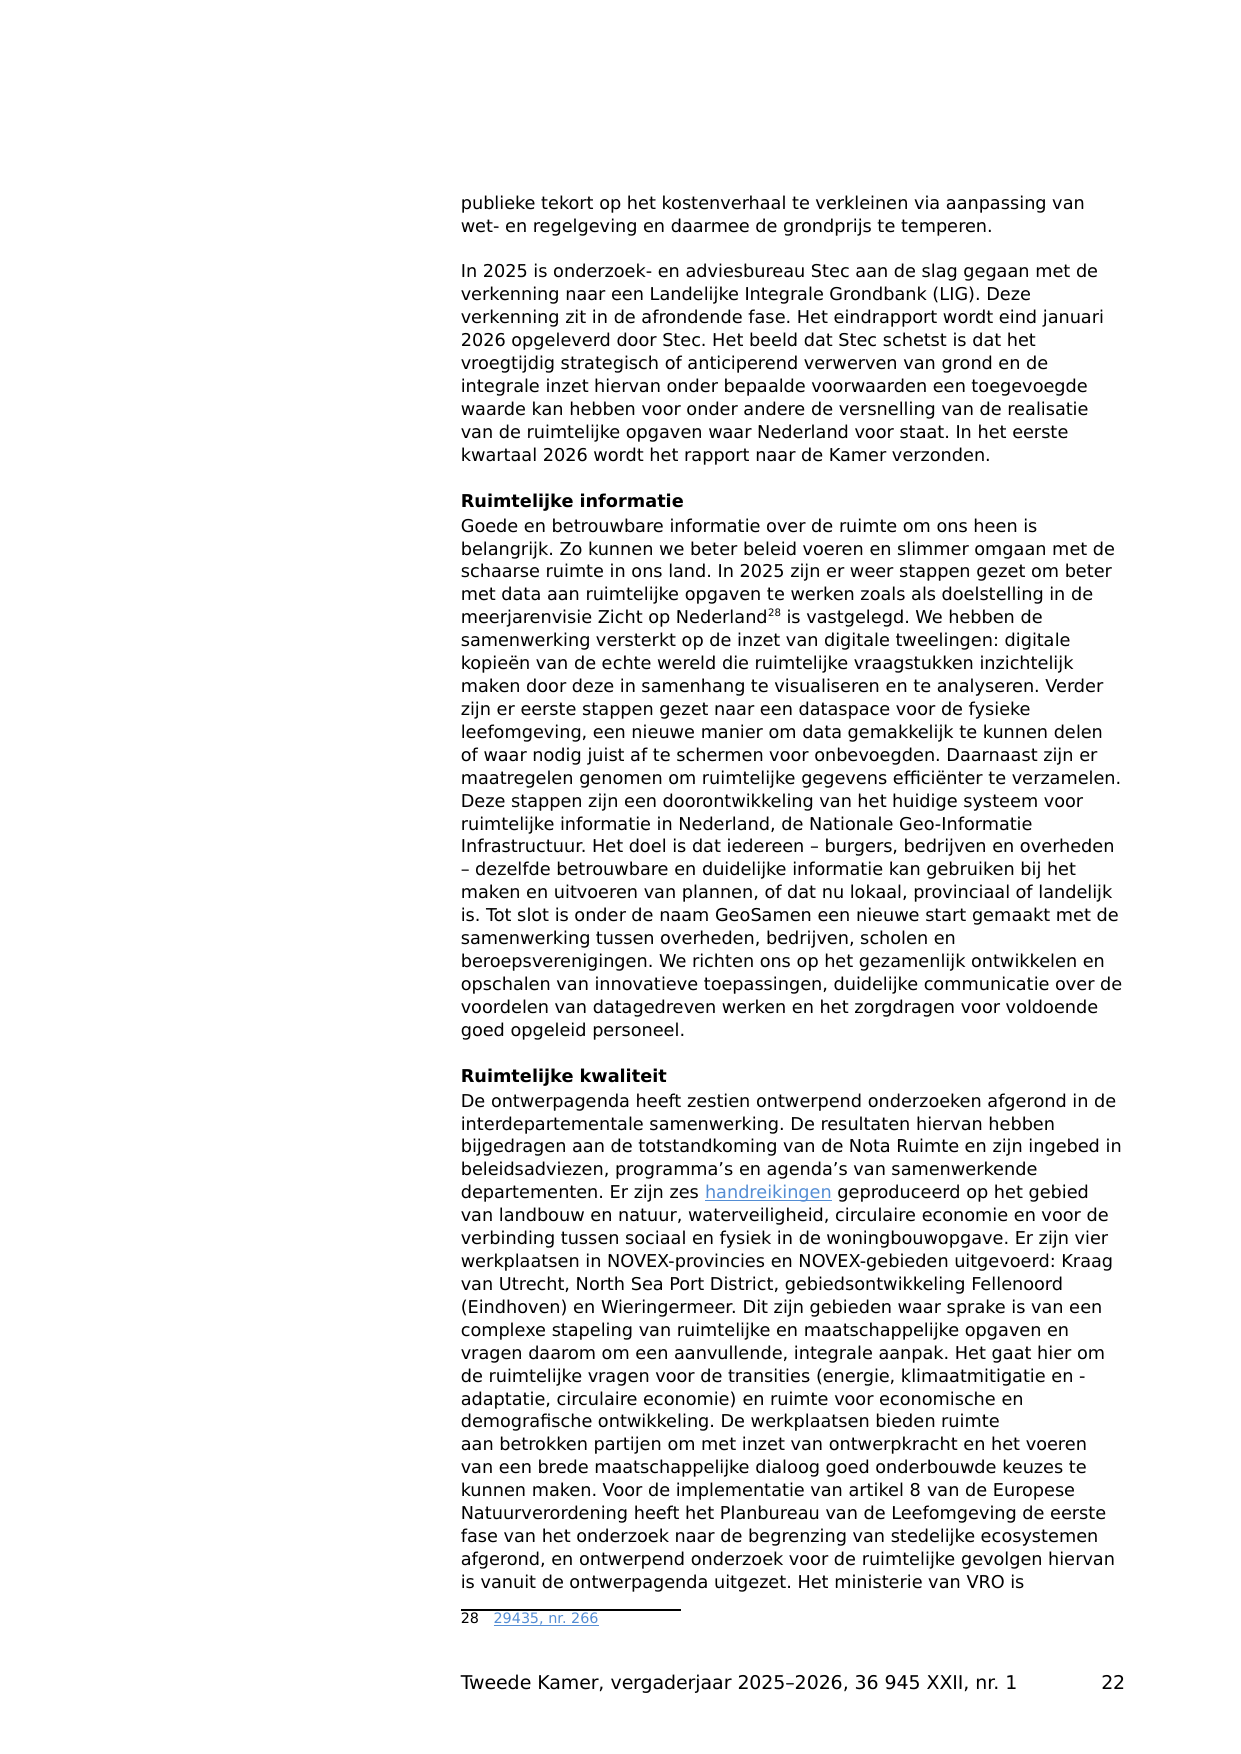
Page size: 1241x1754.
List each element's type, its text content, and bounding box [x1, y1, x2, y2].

text __29435, nr. 266 [461, 1610, 1125, 1627]
text In 2025 is onderzoek- en adviesbureau Stec aan de slag gegaan met de verkenning naar een Landelijke Integrale Grondbank (LIG). Deze verkenning zit in de afrondende fase. Het eindrapport wordt eind januari 2026 opgeleverd door Stec. Het beeld dat Stec schetst is dat het vroegtijdig strategisch of anticiperend verwerven van grond en de integrale inzet hiervan onder bepaalde voorwaarden een toegevoegde waarde kan hebben voor onder andere de versnelling van de realisatie van de ruimtelijke opgaven waar Nederland voor staat. In het eerste kwartaal 2026 wordt het rapport naar de Kamer verzonden. [461, 259, 1125, 466]
text De ontwerpagenda heeft zestien ontwerpend onderzoeken afgerond in de interdepartementale samenwerking. De resultaten hiervan hebben bijgedragen aan de totstandkoming van de Nota Ruimte en zijn ingebed in beleidsadviezen, programma’s en agenda’s van samenwerkende departementen. Er zijn zes handreikingen geproduceerd op het gebied van landbouw en natuur, waterveiligheid, circulaire economie en voor de verbinding tussen sociaal en fysiek in de woningbouwopgave. Er zijn vier werkplaatsen in NOVEX-provincies en NOVEX-gebieden uitgevoerd: Kraag van Utrecht, North Sea Port District, gebiedsontwikkeling Fellenoord (Eindhoven) en Wieringermeer. Dit zijn gebieden waar sprake is van een complexe stapeling van ruimtelijke en maatschappelijke opgaven en vragen daarom om een aanvullende, integrale aanpak. Het gaat hier om de ruimtelijke vragen voor de transities (energie, klimaatmitigatie en -adaptatie, circulaire economie) en ruimte voor economische en demografische ontwikkeling. De werkplaatsen bieden ruimte aan betrokken partijen om met inzet van ontwerpkracht en het voeren van een brede maatschappelijke dialoog goed onderbouwde keuzes te kunnen maken. Voor de implementatie van artikel 8 van de Europese Natuurverordening heeft het Planbureau van de Leefomgeving de eerste fase van het onderzoek naar de begrenzing van stedelijke ecosystemen afgerond, en ontwerpend onderzoek voor de ruimtelijke gevolgen hiervan is vanuit de ontwerpagenda uitgezet. Het ministerie van VRO is [461, 1089, 1125, 1593]
text Goede en betrouwbare informatie over de ruimte om ons heen is belangrijk. Zo kunnen we beter beleid voeren en slimmer omgaan met de schaarse ruimte in ons land. In 2025 zijn er weer stappen gezet om beter met data aan ruimtelijke opgaven te werken zoals als doelstelling in de meerjarenvisie Zicht op Nederland is vastgelegd. We hebben de samenwerking versterkt op de inzet van digitale tweelingen: digitale kopieën van de echte wereld die ruimtelijke vraagstukken inzichtelijk maken door deze in samenhang te visualiseren en te analyseren. Verder zijn er eerste stappen gezet naar een dataspace voor de fysieke leefomgeving, een nieuwe manier om data gemakkelijk te kunnen delen of waar nodig juist af te schermen voor onbevoegden. Daarnaast zijn er maatregelen genomen om ruimtelijke gegevens efficiënter te verzamelen. Deze stappen zijn een doorontwikkeling van het huidige systeem voor ruimtelijke informatie in Nederland, de Nationale Geo-Informatie Infrastructuur. Het doel is dat iedereen – burgers, bedrijven en overheden – dezelfde betrouwbare en duidelijke informatie kan gebruiken bij het maken en uitvoeren van plannen, of dat nu lokaal, provinciaal of landelijk is. Tot slot is onder de naam GeoSamen een nieuwe start gemaakt met de samenwerking tussen overheden, bedrijven, scholen en beroepsverenigingen. We richten ons op het gezamenlijk ontwikkelen en opschalen van innovatieve toepassingen, duidelijke communicatie over de voordelen van datagedreven werken en het zorgdragen voor voldoende goed opgeleid personeel. [461, 514, 1125, 1041]
text Ruimtelijke informatie [461, 489, 1125, 512]
text Ruimtelijke kwaliteit [461, 1064, 1125, 1087]
text publieke tekort op het kostenverhaal te verkleinen via aanpassing van wet- en regelgeving en daarmee de grondprijs te temperen. [461, 191, 1125, 237]
